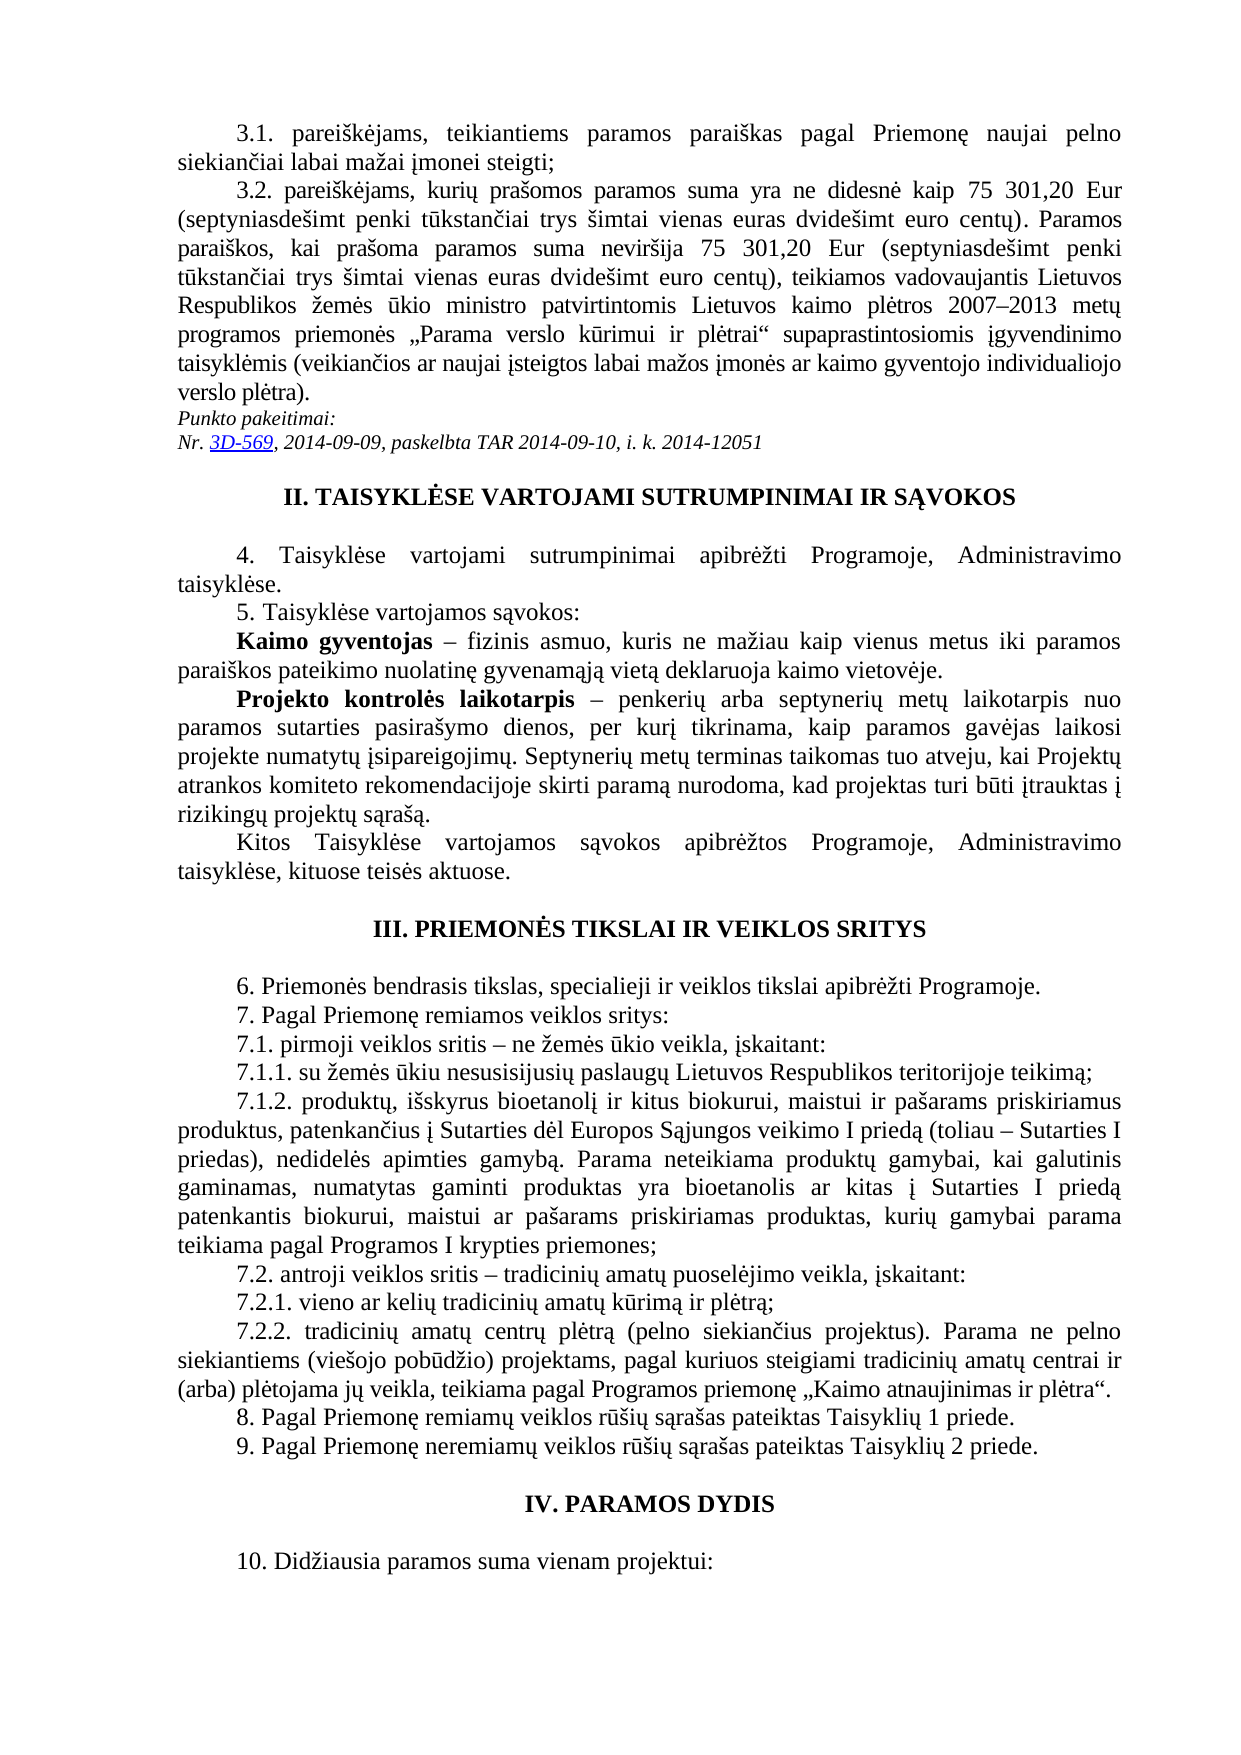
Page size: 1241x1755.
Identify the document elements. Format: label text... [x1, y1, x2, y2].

text 7.1.1. su žemės ūkiu nesusisijusių paslaugų Lietuvos Respublikos teritorijoje teikimą; [177, 1057, 1122, 1086]
text 7.1.2. produktų, išskyrus bioetanolį ir kitus biokurui, maistui ir pašarams priskiriamus produktus, patenkančius į Sutarties dėl Europos Sąjungos veikimo I priedą (toliau – Sutarties I priedas), nedidelės apimties gamybą. Parama neteikiama produktų gamybai, kai galutinis gaminamas, numatytas gaminti produktas yra bioetanolis ar kitas į Sutarties I priedą patenkantis biokurui, maistui ar pašarams priskiriamas produktas, kurių gamybai parama teikiama pagal Programos I krypties priemones; [177, 1086, 1122, 1259]
text 5. Taisyklėse vartojamos sąvokos: [177, 597, 1122, 626]
text Projekto kontrolės laikotarpis – penkerių arba septynerių metų laikotarpis nuo paramos sutarties pasirašymo dienos, per kurį tikrinama, kaip paramos gavėjas laikosi projekte numatytų įsipareigojimų. Septynerių metų terminas taikomas tuo atveju, kai Projektų atrankos komiteto rekomendacijoje skirti paramą nurodoma, kad projektas turi būti įtrauktas į rizikingų projektų sąrašą. [177, 684, 1122, 827]
text Punkto pakeitimai: [177, 406, 1122, 430]
text 6. Priemonės bendrasis tikslas, specialieji ir veiklos tikslai apibrėžti Programoje. [177, 971, 1122, 1000]
text 7.1. pirmoji veiklos sritis – ne žemės ūkio veikla, įskaitant: [177, 1029, 1122, 1057]
text 8. Pagal Priemonę remiamų veiklos rūšių sąrašas pateiktas Taisyklių 1 priede. [177, 1402, 1122, 1431]
text 3.1. pareiškėjams, teikiantiems paramos paraiškas pagal Priemonę naujai pelno siekiančiai labai mažai įmonei steigti; [177, 118, 1122, 176]
text 10. Didžiausia paramos suma vienam projektui: [177, 1546, 1122, 1575]
text Nr. 3D-569, 2014-09-09, paskelbta TAR 2014-09-10, i. k. 2014-12051 [177, 430, 1122, 454]
text 4. Taisyklėse vartojami sutrumpinimai apibrėžti Programoje, Administravimo taisyklėse. [177, 540, 1122, 597]
text 9. Pagal Priemonę neremiamų veiklos rūšių sąrašas pateiktas Taisyklių 2 priede. [177, 1431, 1122, 1460]
text Kaimo gyventojas – fizinis asmuo, kuris ne mažiau kaip vienus metus iki paramos paraiškos pateikimo nuolatinę gyvenamąją vietą deklaruoja kaimo vietovėje. [177, 626, 1122, 684]
text II. TAISYKLĖSE VARTOJAMI SUTRUMPINIMAI IR SĄVOKOS [177, 482, 1122, 511]
text 7.2. antroji veiklos sritis – tradicinių amatų puoselėjimo veikla, įskaitant: [177, 1259, 1122, 1287]
text 7.2.2. tradicinių amatų centrų plėtrą (pelno siekiančius projektus). Parama ne pelno siekiantiems (viešojo pobūdžio) projektams, pagal kuriuos steigiami tradicinių amatų centrai ir (arba) plėtojama jų veikla, teikiama pagal Programos priemonę „Kaimo atnaujinimas ir plėtra“. [177, 1316, 1122, 1402]
text III. PRIEMONĖS TIKSLAI IR VEIKLOS SRITYS [177, 914, 1122, 942]
text 3.2. pareiškėjams, kurių prašomos paramos suma yra ne didesnė kaip 75 301,20 Eur (septyniasdešimt penki tūkstančiai trys šimtai vienas euras dvidešimt euro centų). Paramos paraiškos, kai prašoma paramos suma neviršija 75 301,20 Eur (septyniasdešimt penki tūkstančiai trys šimtai vienas euras dvidešimt euro centų), teikiamos vadovaujantis Lietuvos Respublikos žemės ūkio ministro patvirtintomis Lietuvos kaimo plėtros 2007–2013 metų programos priemonės „Parama verslo kūrimui ir plėtrai“ supaprastintosiomis įgyvendinimo taisyklėmis (veikiančios ar naujai įsteigtos labai mažos įmonės ar kaimo gyventojo individualiojo verslo plėtra). [177, 176, 1122, 406]
text Kitos Taisyklėse vartojamos sąvokos apibrėžtos Programoje, Administravimo taisyklėse, kituose teisės aktuose. [177, 827, 1122, 885]
text 7.2.1. vieno ar kelių tradicinių amatų kūrimą ir plėtrą; [177, 1287, 1122, 1316]
text 7. Pagal Priemonę remiamos veiklos sritys: [177, 1000, 1122, 1029]
text IV. PARAMOS DYDIS [177, 1489, 1122, 1517]
